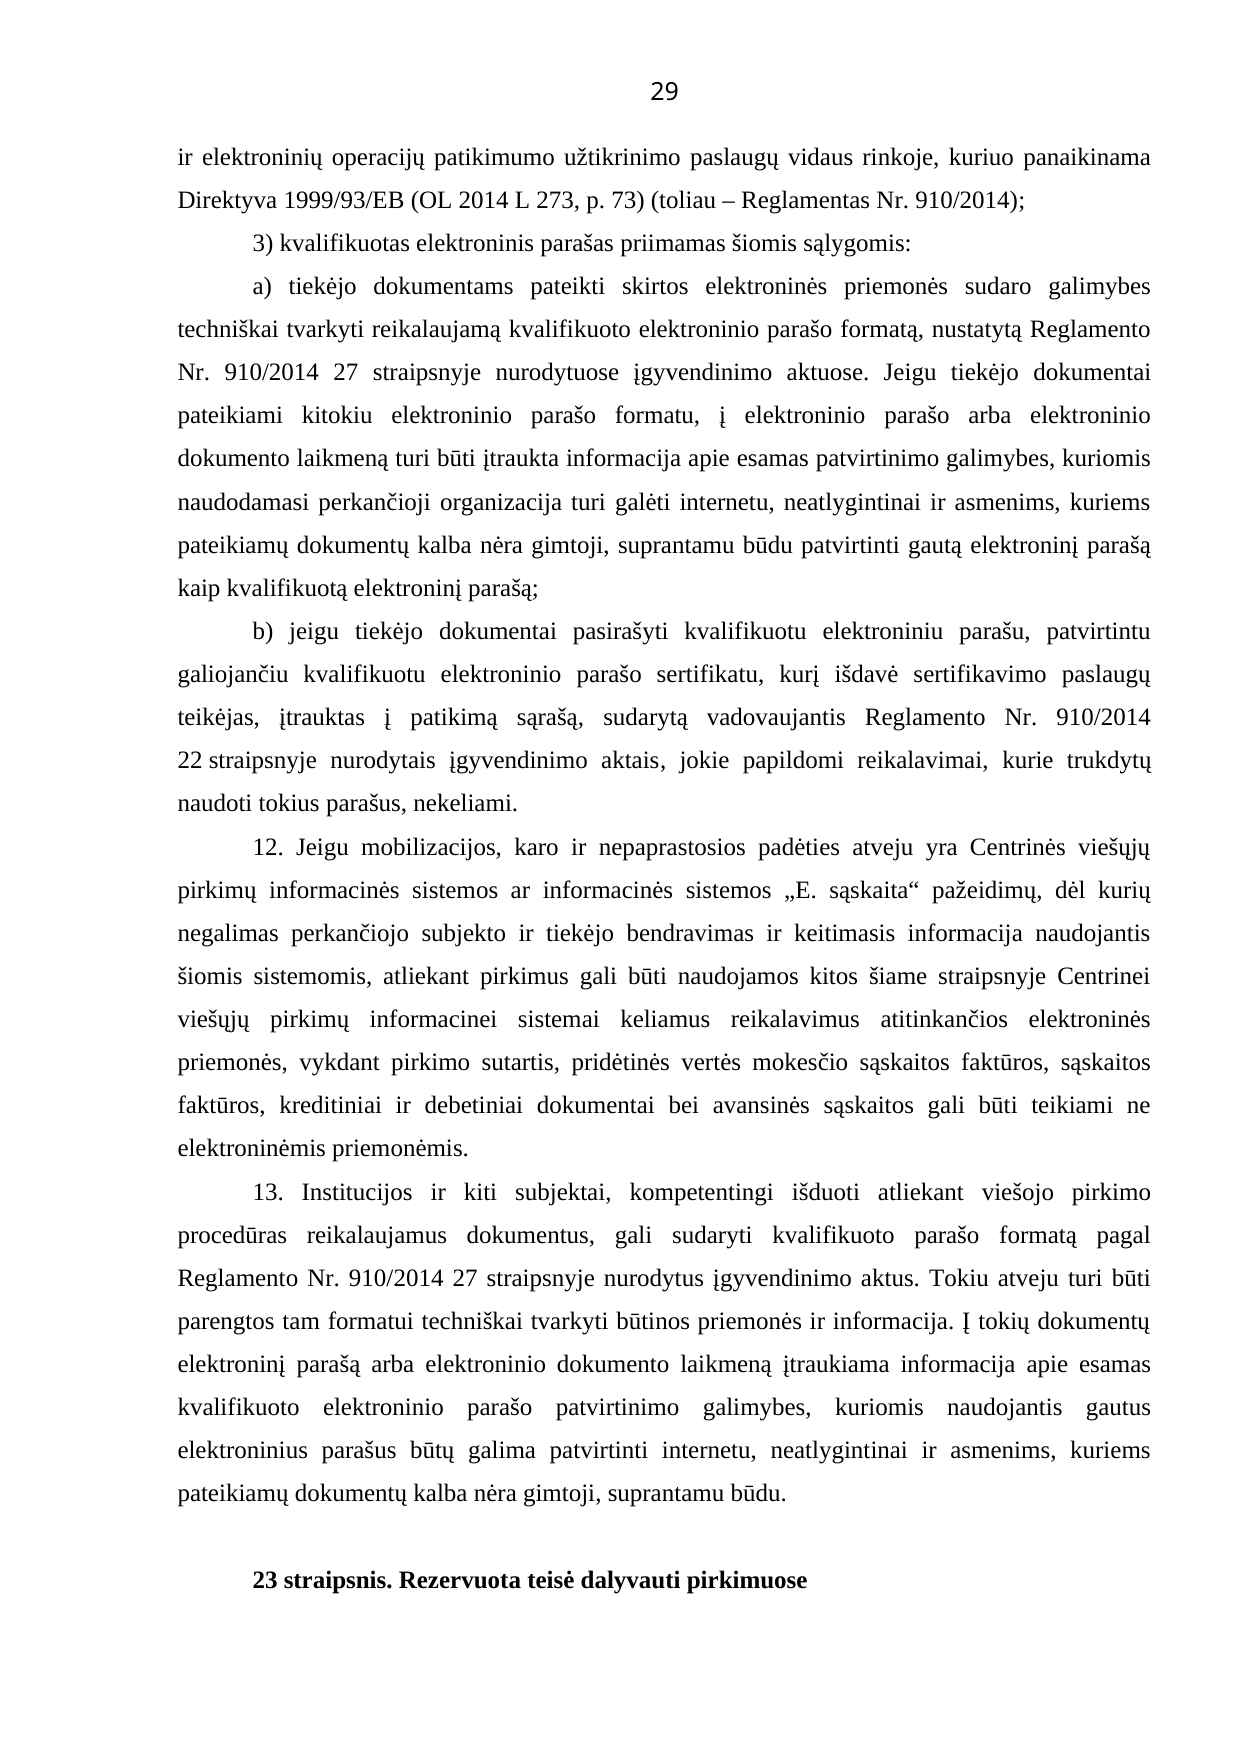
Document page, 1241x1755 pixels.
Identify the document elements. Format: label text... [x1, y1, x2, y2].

text 12. Jeigu mobilizacijos, karo ir nepaprastosios padėties atveju yra Centrinės viešųjų pirkimų informacinės sistemos ar informacinės sistemos „E. sąskaita“ pažeidimų, dėl kurių negalimas perkančiojo subjekto ir tiekėjo bendravimas ir keitimasis informacija naudojantis šiomis sistemomis, atliekant pirkimus gali būti naudojamos kitos šiame straipsnyje Centrinei viešųjų pirkimų informacinei sistemai keliamus reikalavimus atitinkančios elektroninės priemonės, vykdant pirkimo sutartis, pridėtinės vertės mokesčio sąskaitos faktūros, sąskaitos faktūros, kreditiniai ir debetiniai dokumentai bei avansinės sąskaitos gali būti teikiami ne elektroninėmis priemonėmis. [177, 832, 1152, 1162]
text a) tiekėjo dokumentams pateikti skirtos elektroninės priemonės sudaro galimybes techniškai tvarkyti reikalaujamą kvalifikuoto elektroninio parašo formatą, nustatytą Reglamento Nr. 910/2014 27 straipsnyje nurodytuose įgyvendinimo aktuose. Jeigu tiekėjo dokumentai pateikiami kitokiu elektroninio parašo formatu, į elektroninio parašo arba elektroninio dokumento laikmeną turi būti įtraukta informacija apie esamas patvirtinimo galimybes, kuriomis naudodamasi perkančioji organizacija turi galėti internetu, neatlygintinai ir asmenims, kuriems pateikiamų dokumentų kalba nėra gimtoji, suprantamu būdu patvirtinti gautą elektroninį parašą kaip kvalifikuotą elektroninį parašą; [177, 271, 1152, 602]
text b) jeigu tiekėjo dokumentai pasirašyti kvalifikuotu elektroniniu parašu, patvirtintu galiojančiu kvalifikuotu elektroninio parašo sertifikatu, kurį išdavė sertifikavimo paslaugų teikėjas, įtrauktas į patikimą sąrašą, sudarytą vadovaujantis Reglamento Nr. 910/2014 22 straipsnyje nurodytais įgyvendinimo aktais, jokie papildomi reikalavimai, kurie trukdytų naudoti tokius parašus, nekeliami. [177, 616, 1152, 817]
text 3) kvalifikuotas elektroninis parašas priimamas šiomis sąlygomis: [177, 228, 1152, 257]
text 23 straipsnis. Rezervuota teisė dalyvauti pirkimuose [177, 1565, 1152, 1593]
text ir elektroninių operacijų patikimumo užtikrinimo paslaugų vidaus rinkoje, kuriuo panaikinama Direktyva 1999/93/EB (OL 2014 L 273, p. 73) (toliau – Reglamentas Nr. 910/2014); [177, 142, 1152, 213]
text 13. Institucijos ir kiti subjektai, kompetentingi išduoti atliekant viešojo pirkimo procedūras reikalaujamus dokumentus, gali sudaryti kvalifikuoto parašo formatą pagal Reglamento Nr. 910/2014 27 straipsnyje nurodytus įgyvendinimo aktus. Tokiu atveju turi būti parengtos tam formatui techniškai tvarkyti būtinos priemonės ir informacija. Į tokių dokumentų elektroninį parašą arba elektroninio dokumento laikmeną įtraukiama informacija apie esamas kvalifikuoto elektroninio parašo patvirtinimo galimybes, kuriomis naudojantis gautus elektroninius parašus būtų galima patvirtinti internetu, neatlygintinai ir asmenims, kuriems pateikiamų dokumentų kalba nėra gimtoji, suprantamu būdu. [177, 1177, 1152, 1507]
